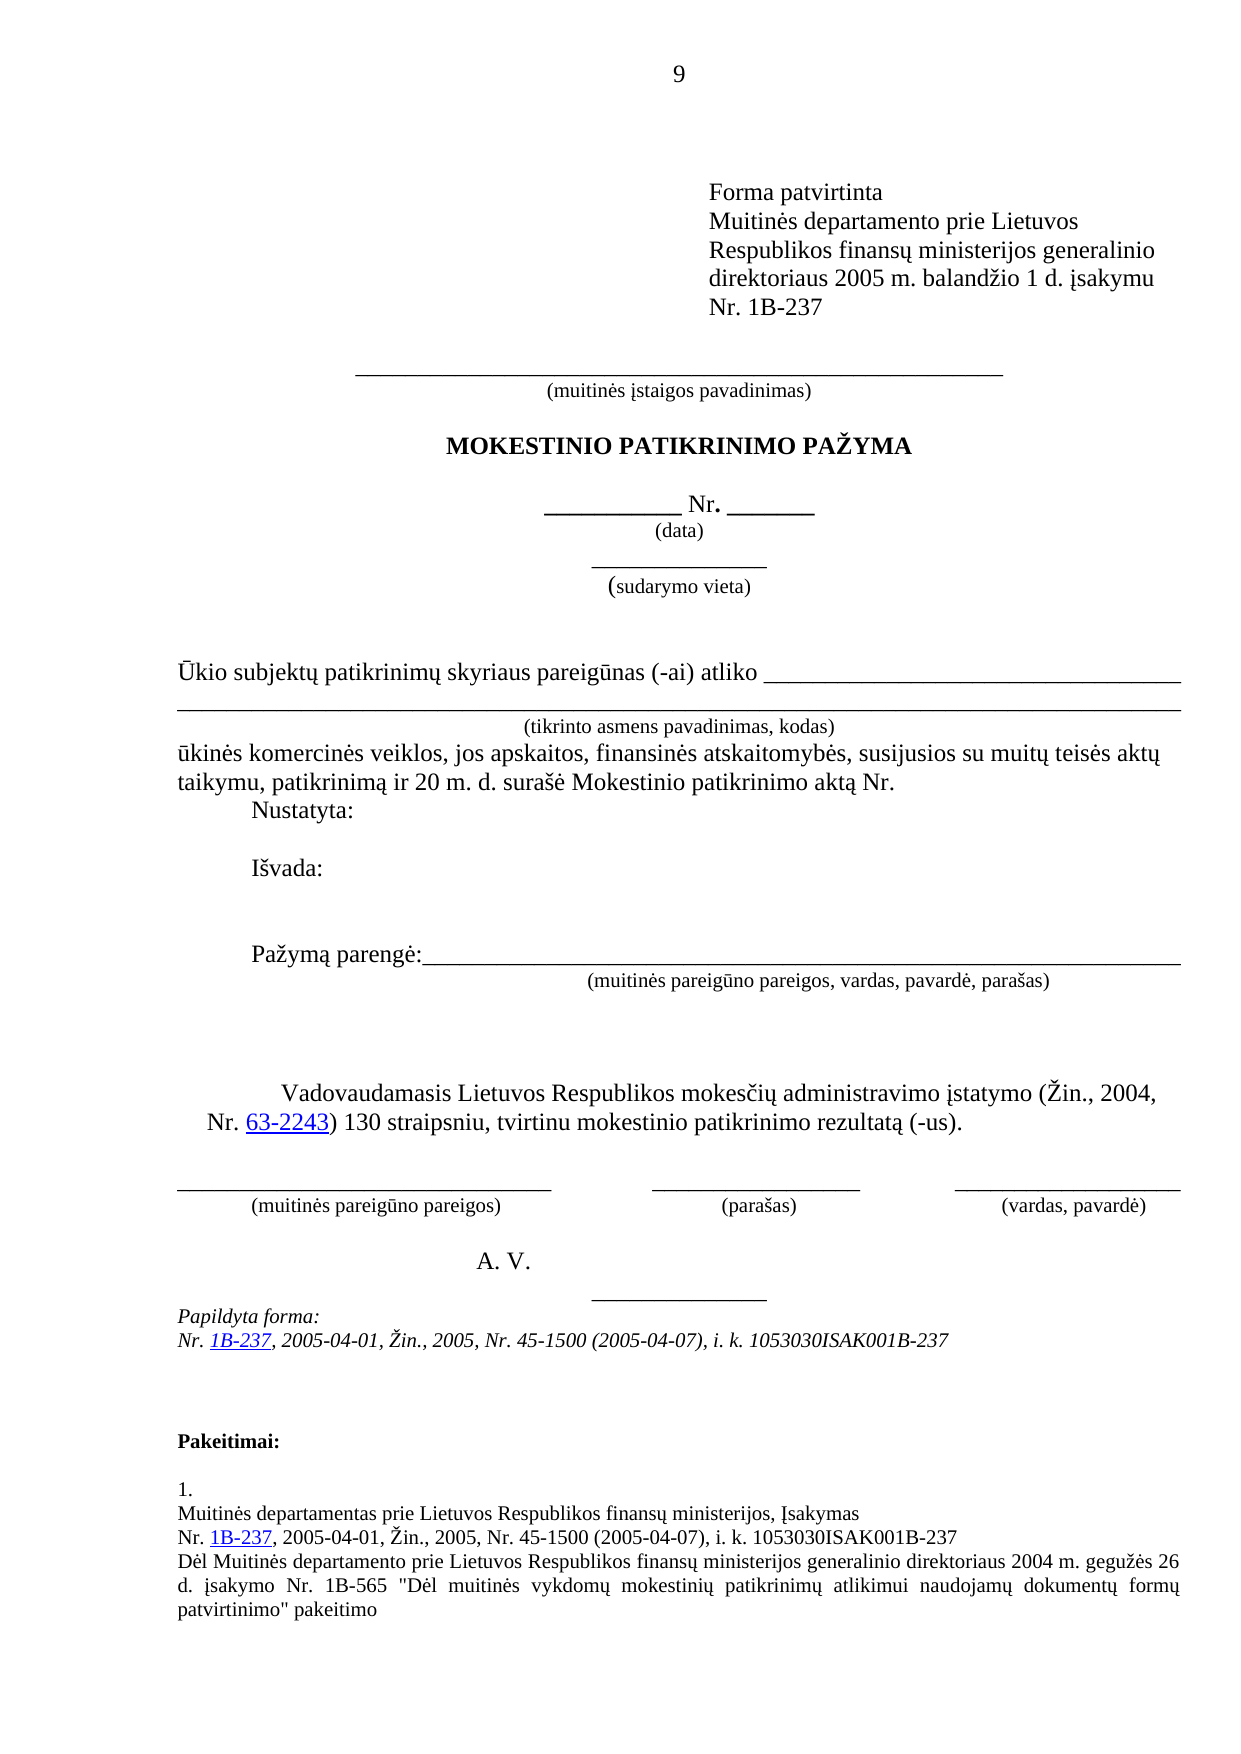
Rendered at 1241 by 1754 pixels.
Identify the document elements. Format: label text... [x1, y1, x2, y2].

text (muitinės pareigūno pareigos) (parašas) (vardas, pavardė) [177, 1193, 1181, 1217]
text 1. [177, 1477, 1181, 1501]
text Išvada: [177, 853, 1181, 882]
text Ūkio subjektų patikrinimų skyriaus pareigūnas (-ai) atliko [177, 657, 1181, 685]
text MOKESTINIO PATIKRINIMO PAŽYMA [177, 431, 1181, 460]
text Vadovaudamasis Lietuvos Respublikos mokesčių administravimo įstatymo (Žin., 2004, Nr. 63-2243) 130 straipsniu, tvirtinu mokestinio patikrinimo rezultatą (-us). [207, 1078, 1181, 1136]
text Respublikos finansų ministerijos generalinio [709, 235, 1181, 263]
text Muitinės departamento prie Lietuvos [709, 206, 1181, 235]
text ūkinės komercinės veiklos, jos apskaitos, finansinės atskaitomybės, susijusios su muitų teisės aktų taikymu, patikrinimą ir 20 m. d. surašė Mokestinio patikrinimo aktą Nr. [177, 738, 1181, 796]
text ______________ [177, 542, 1181, 570]
text direktoriaus 2005 m. balandžio 1 d. įsakymu [709, 263, 1181, 292]
text Nr. 1B-237 [709, 292, 1181, 321]
text Forma patvirtinta [709, 177, 1181, 206]
text Pažymą parengė: [177, 939, 1181, 968]
text (data) [177, 517, 1181, 542]
text Nr. 1B-237, 2005-04-01, Žin., 2005, Nr. 45-1500 (2005-04-07), i. k. 1053030ISAK001B-237 [177, 1328, 1181, 1352]
text Nr. 1B-237, 2005-04-01, Žin., 2005, Nr. 45-1500 (2005-04-07), i. k. 1053030ISAK001B-237 [177, 1525, 1181, 1549]
text A. V. [402, 1246, 1181, 1275]
text ______________ [177, 1275, 1181, 1304]
text Dėl Muitinės departamento prie Lietuvos Respublikos finansų ministerijos generalinio direktoriaus 2004 m. gegužės 26 d. įsakymo Nr. 1B-565 "Dėl muitinės vykdomų mokestinių patikrinimų atlikimui naudojamų dokumentų formų patvirtinimo" pakeitimo [177, 1549, 1181, 1621]
text Papildyta forma: [177, 1304, 1181, 1328]
text (tikrinto asmens pavadinimas, kodas) [177, 714, 1181, 738]
text Pakeitimai: [177, 1429, 1181, 1453]
text (sudarymo vieta) [177, 570, 1181, 599]
text Muitinės departamentas prie Lietuvos Respublikos finansų ministerijos, Įsakymas [177, 1501, 1181, 1525]
text (muitinės pareigūno pareigos, vardas, pavardė, parašas) [177, 968, 1181, 992]
text ___________ Nr. _______ [177, 489, 1181, 517]
text Nustatyta: [177, 796, 1181, 824]
text (muitinės įstaigos pavadinimas) [177, 378, 1181, 402]
